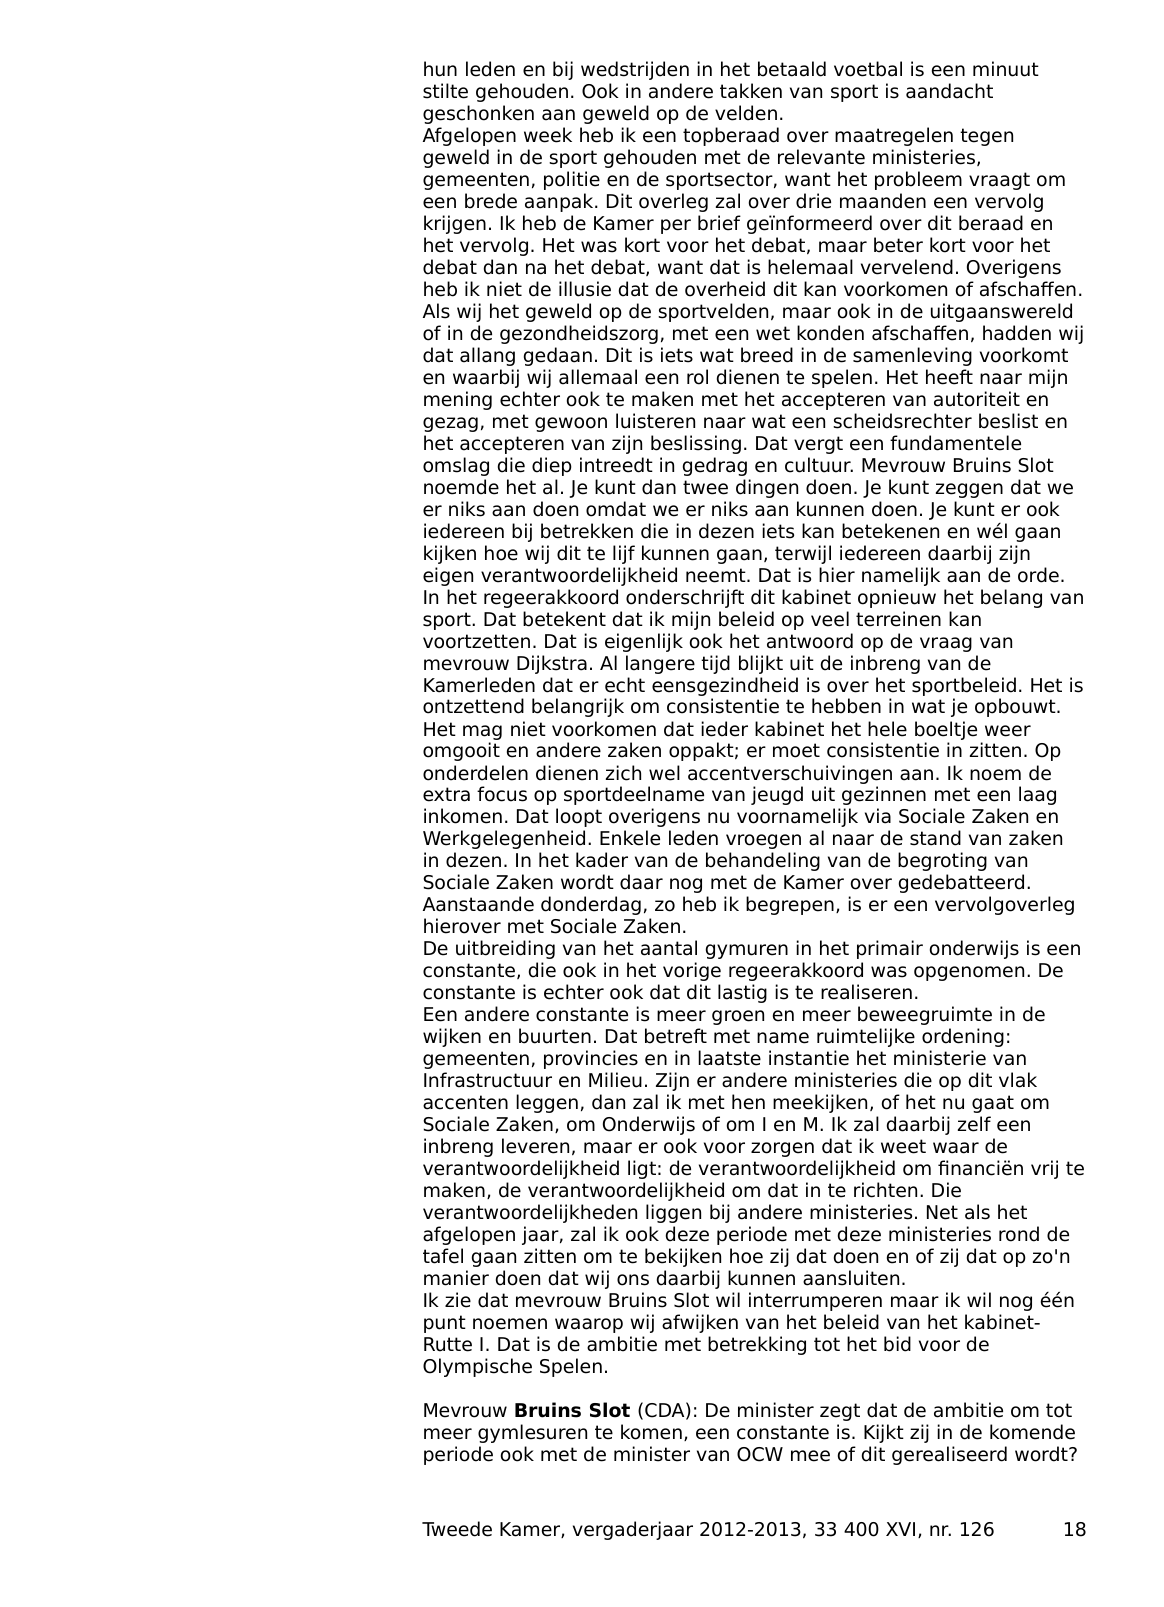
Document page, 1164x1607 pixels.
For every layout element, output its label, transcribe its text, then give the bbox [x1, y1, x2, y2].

text Mevrouw Bruins Slot (CDA): De minister zegt dat de ambitie om tot meer gymlesuren te komen, een constante is. Kijkt zij in de komende periode ook met de minister van OCW mee of dit gerealiseerd wordt? [422, 1400, 1087, 1466]
text De uitbreiding van het aantal gymuren in het primair onderwijs is een constante, die ook in het vorige regeerakkoord was opgenomen. De constante is echter ook dat dit lastig is te realiseren. [422, 938, 1087, 1004]
text hun leden en bij wedstrijden in het betaald voetbal is een minuut stilte gehouden. Ook in andere takken van sport is aandacht geschonken aan geweld op de velden. [422, 59, 1087, 125]
text Afgelopen week heb ik een topberaad over maatregelen tegen geweld in de sport gehouden met de relevante ministeries, gemeenten, politie en de sportsector, want het probleem vraagt om een brede aanpak. Dit overleg zal over drie maanden een vervolg krijgen. Ik heb de Kamer per brief geïnformeerd over dit beraad en het vervolg. Het was kort voor het debat, maar beter kort voor het debat dan na het debat, want dat is helemaal vervelend. Overigens heb ik niet de illusie dat de overheid dit kan voorkomen of afschaffen. Als wij het geweld op de sportvelden, maar ook in de uitgaanswereld of in de gezondheidszorg, met een wet konden afschaffen, hadden wij dat allang gedaan. Dit is iets wat breed in de samenleving voorkomt en waarbij wij allemaal een rol dienen te spelen. Het heeft naar mijn mening echter ook te maken met het accepteren van autoriteit en gezag, met gewoon luisteren naar wat een scheidsrechter beslist en het accepteren van zijn beslissing. Dat vergt een fundamentele omslag die diep intreedt in gedrag en cultuur. Mevrouw Bruins Slot noemde het al. Je kunt dan twee dingen doen. Je kunt zeggen dat we er niks aan doen omdat we er niks aan kunnen doen. Je kunt er ook iedereen bij betrekken die in dezen iets kan betekenen en wél gaan kijken hoe wij dit te lijf kunnen gaan, terwijl iedereen daarbij zijn eigen verantwoordelijkheid neemt. Dat is hier namelijk aan de orde. [422, 125, 1087, 587]
text Ik zie dat mevrouw Bruins Slot wil interrumperen maar ik wil nog één punt noemen waarop wij afwijken van het beleid van het kabinet-Rutte I. Dat is de ambitie met betrekking tot het bid voor de Olympische Spelen. [422, 1290, 1087, 1378]
text Een andere constante is meer groen en meer beweegruimte in de wijken en buurten. Dat betreft met name ruimtelijke ordening: gemeenten, provincies en in laatste instantie het ministerie van Infrastructuur en Milieu. Zijn er andere ministeries die op dit vlak accenten leggen, dan zal ik met hen meekijken, of het nu gaat om Sociale Zaken, om Onderwijs of om I en M. Ik zal daarbij zelf een inbreng leveren, maar er ook voor zorgen dat ik weet waar de verantwoordelijkheid ligt: de verantwoordelijkheid om financiën vrij te maken, de verantwoordelijkheid om dat in te richten. Die verantwoordelijkheden liggen bij andere ministeries. Net als het afgelopen jaar, zal ik ook deze periode met deze ministeries rond de tafel gaan zitten om te bekijken hoe zij dat doen en of zij dat op zo'n manier doen dat wij ons daarbij kunnen aansluiten. [422, 1004, 1087, 1290]
text In het regeerakkoord onderschrijft dit kabinet opnieuw het belang van sport. Dat betekent dat ik mijn beleid op veel terreinen kan voortzetten. Dat is eigenlijk ook het antwoord op de vraag van mevrouw Dijkstra. Al langere tijd blijkt uit de inbreng van de Kamerleden dat er echt eensgezindheid is over het sportbeleid. Het is ontzettend belangrijk om consistentie te hebben in wat je opbouwt. Het mag niet voorkomen dat ieder kabinet het hele boeltje weer omgooit en andere zaken oppakt; er moet consistentie in zitten. Op onderdelen dienen zich wel accentverschuivingen aan. Ik noem de extra focus op sportdeelname van jeugd uit gezinnen met een laag inkomen. Dat loopt overigens nu voornamelijk via Sociale Zaken en Werkgelegenheid. Enkele leden vroegen al naar de stand van zaken in dezen. In het kader van de behandeling van de begroting van Sociale Zaken wordt daar nog met de Kamer over gedebatteerd. Aanstaande donderdag, zo heb ik begrepen, is er een vervolgoverleg hierover met Sociale Zaken. [422, 587, 1087, 938]
